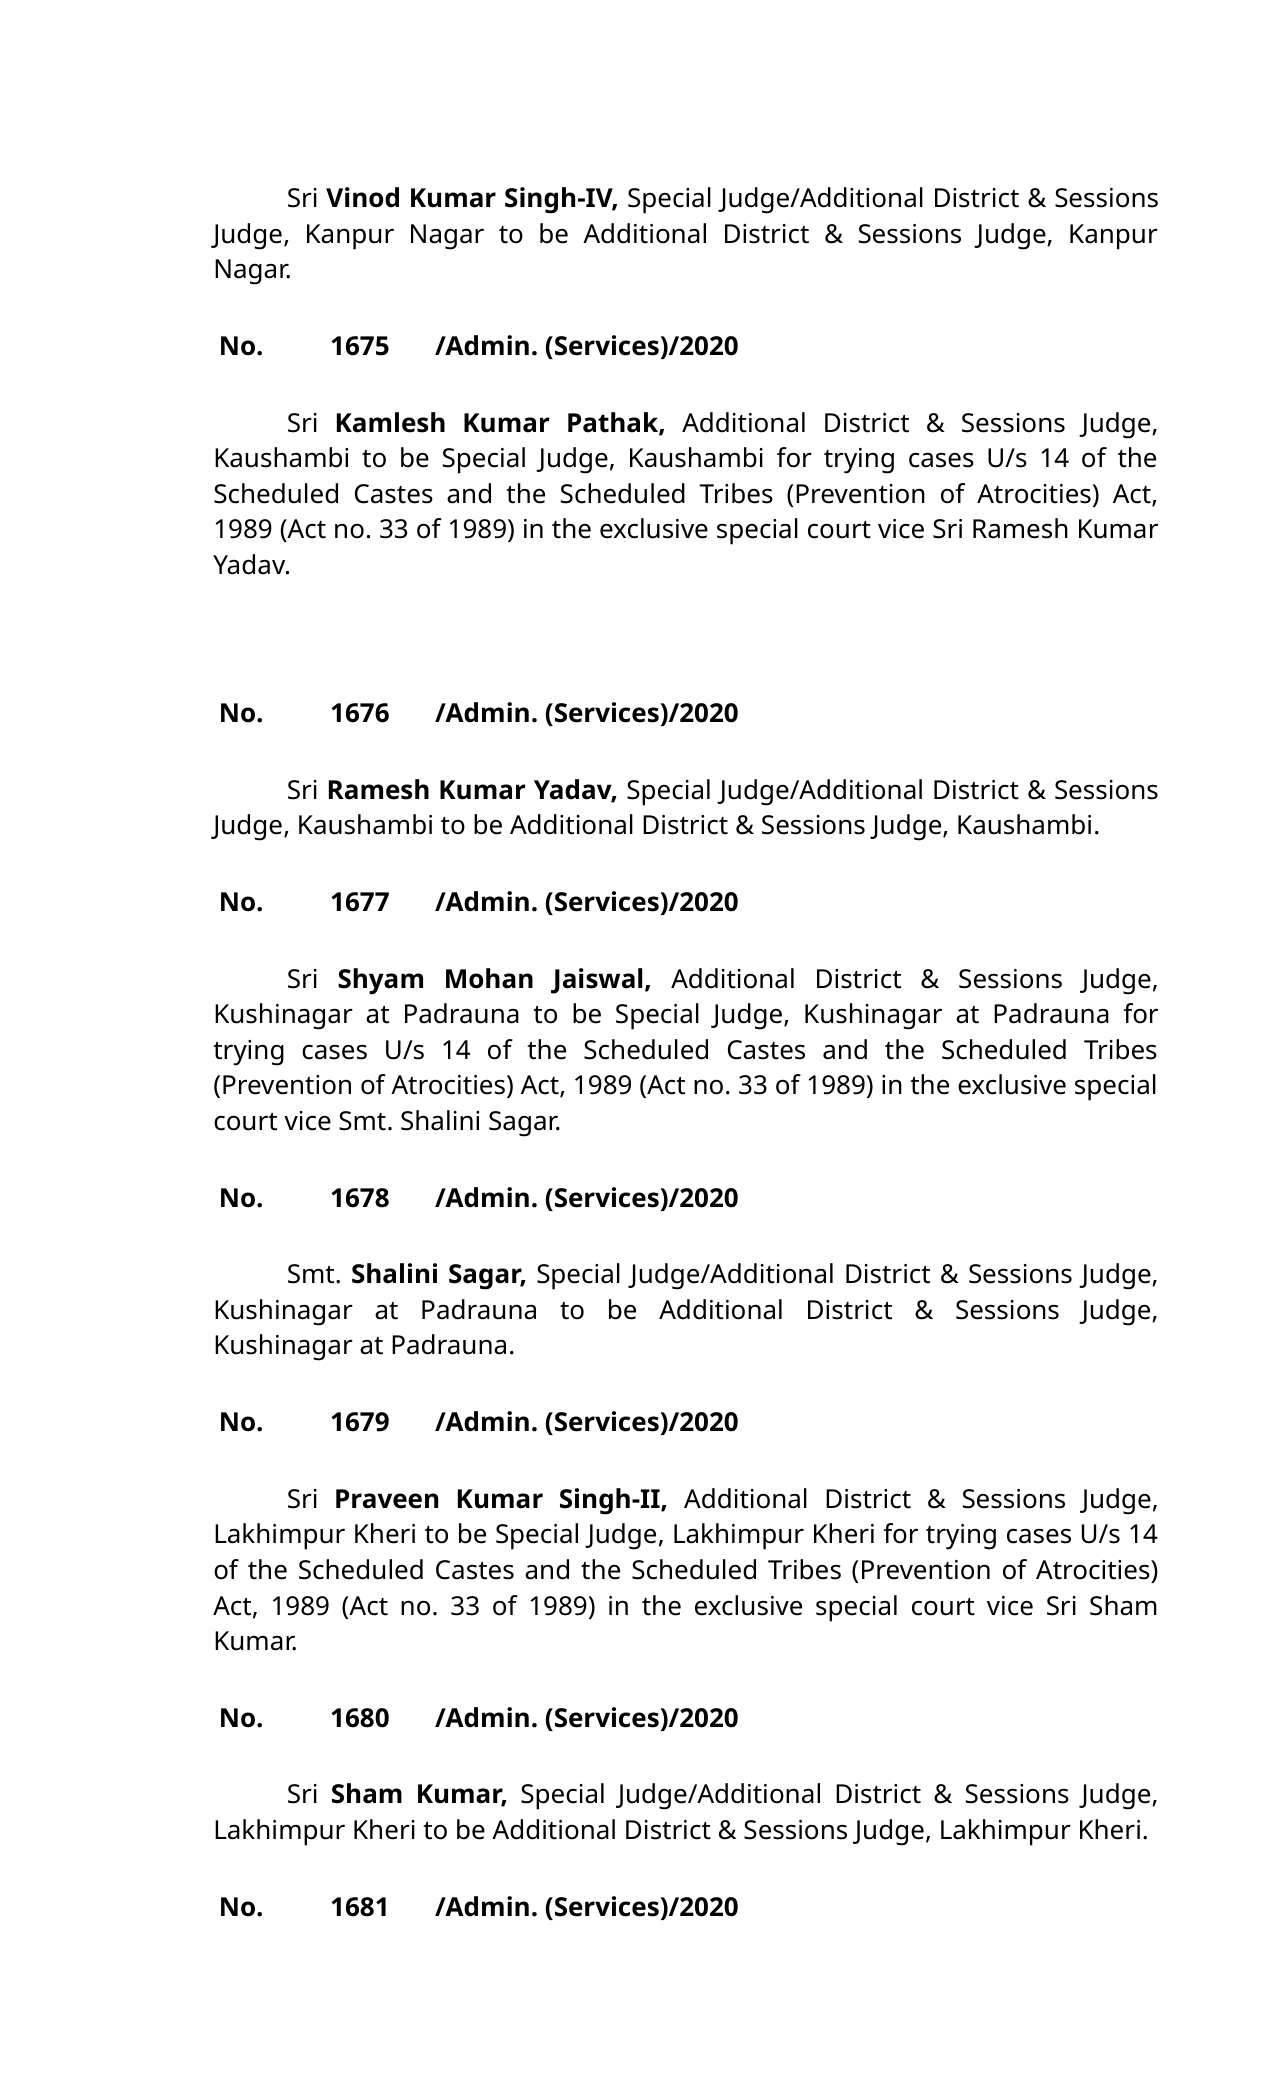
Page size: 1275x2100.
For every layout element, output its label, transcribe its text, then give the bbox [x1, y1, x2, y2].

text Sri Shyam Mohan Jaiswal, Additional District & Sessions Judge, Kushinagar at Padrauna to be Special Judge, Kushinagar at Padrauna for trying cases U/s 14 of the Scheduled Castes and the Scheduled Tribes (Prevention of Atrocities) Act, 1989 (Act no. 33 of 1989) in the exclusive special court vice Smt. Shalini Sagar. [213, 960, 1159, 1138]
table_header No. [213, 689, 287, 736]
table_header [287, 1398, 429, 1445]
table_header /Admin. (Services)/2020 [429, 878, 787, 925]
text Sri Kamlesh Kumar Pathak, Additional District & Sessions Judge, Kaushambi to be Special Judge, Kaushambi for trying cases U/s 14 of the Scheduled Castes and the Scheduled Tribes (Prevention of Atrocities) Act, 1989 (Act no. 33 of 1989) in the exclusive special court vice Sri Ramesh Kumar Yadav. [213, 404, 1159, 582]
table_header /Admin. (Services)/2020 [429, 1174, 787, 1220]
table_header No. [213, 878, 287, 925]
table_header /Admin. (Services)/2020 [429, 1883, 787, 1930]
table_header [287, 322, 429, 369]
table_header No. [213, 1174, 287, 1220]
text Sri Praveen Kumar Singh-II, Additional District & Sessions Judge, Lakhimpur Kheri to be Special Judge, Lakhimpur Kheri for trying cases U/s 14 of the Scheduled Castes and the Scheduled Tribes (Prevention of Atrocities) Act, 1989 (Act no. 33 of 1989) in the exclusive special court vice Sri Sham Kumar. [213, 1481, 1159, 1658]
table_header /Admin. (Services)/2020 [429, 1398, 787, 1445]
table_header No. [213, 1694, 287, 1741]
text Sri Ramesh Kumar Yadav, Special Judge/Additional District & Sessions Judge, Kaushambi to be Additional District & Sessions Judge, Kaushambi. [213, 771, 1159, 842]
table_header /Admin. (Services)/2020 [429, 1694, 787, 1741]
table_header [287, 878, 429, 925]
table_header [287, 1883, 429, 1930]
table_header [287, 1694, 429, 1741]
table_header /Admin. (Services)/2020 [429, 689, 787, 736]
table_header [287, 689, 429, 736]
table_header [287, 1174, 429, 1220]
table_header No. [213, 322, 287, 369]
table_header No. [213, 1398, 287, 1445]
table_header /Admin. (Services)/2020 [429, 322, 787, 369]
table_header No. [213, 1883, 287, 1930]
text Sri Vinod Kumar Singh-IV, Special Judge/Additional District & Sessions Judge, Kanpur Nagar to be Additional District & Sessions Judge, Kanpur Nagar. [213, 180, 1159, 287]
text Sri Sham Kumar, Special Judge/Additional District & Sessions Judge, Lakhimpur Kheri to be Additional District & Sessions Judge, Lakhimpur Kheri. [213, 1776, 1159, 1847]
text Smt. Shalini Sagar, Special Judge/Additional District & Sessions Judge, Kushinagar at Padrauna to be Additional District & Sessions Judge, Kushinagar at Padrauna. [213, 1256, 1159, 1362]
